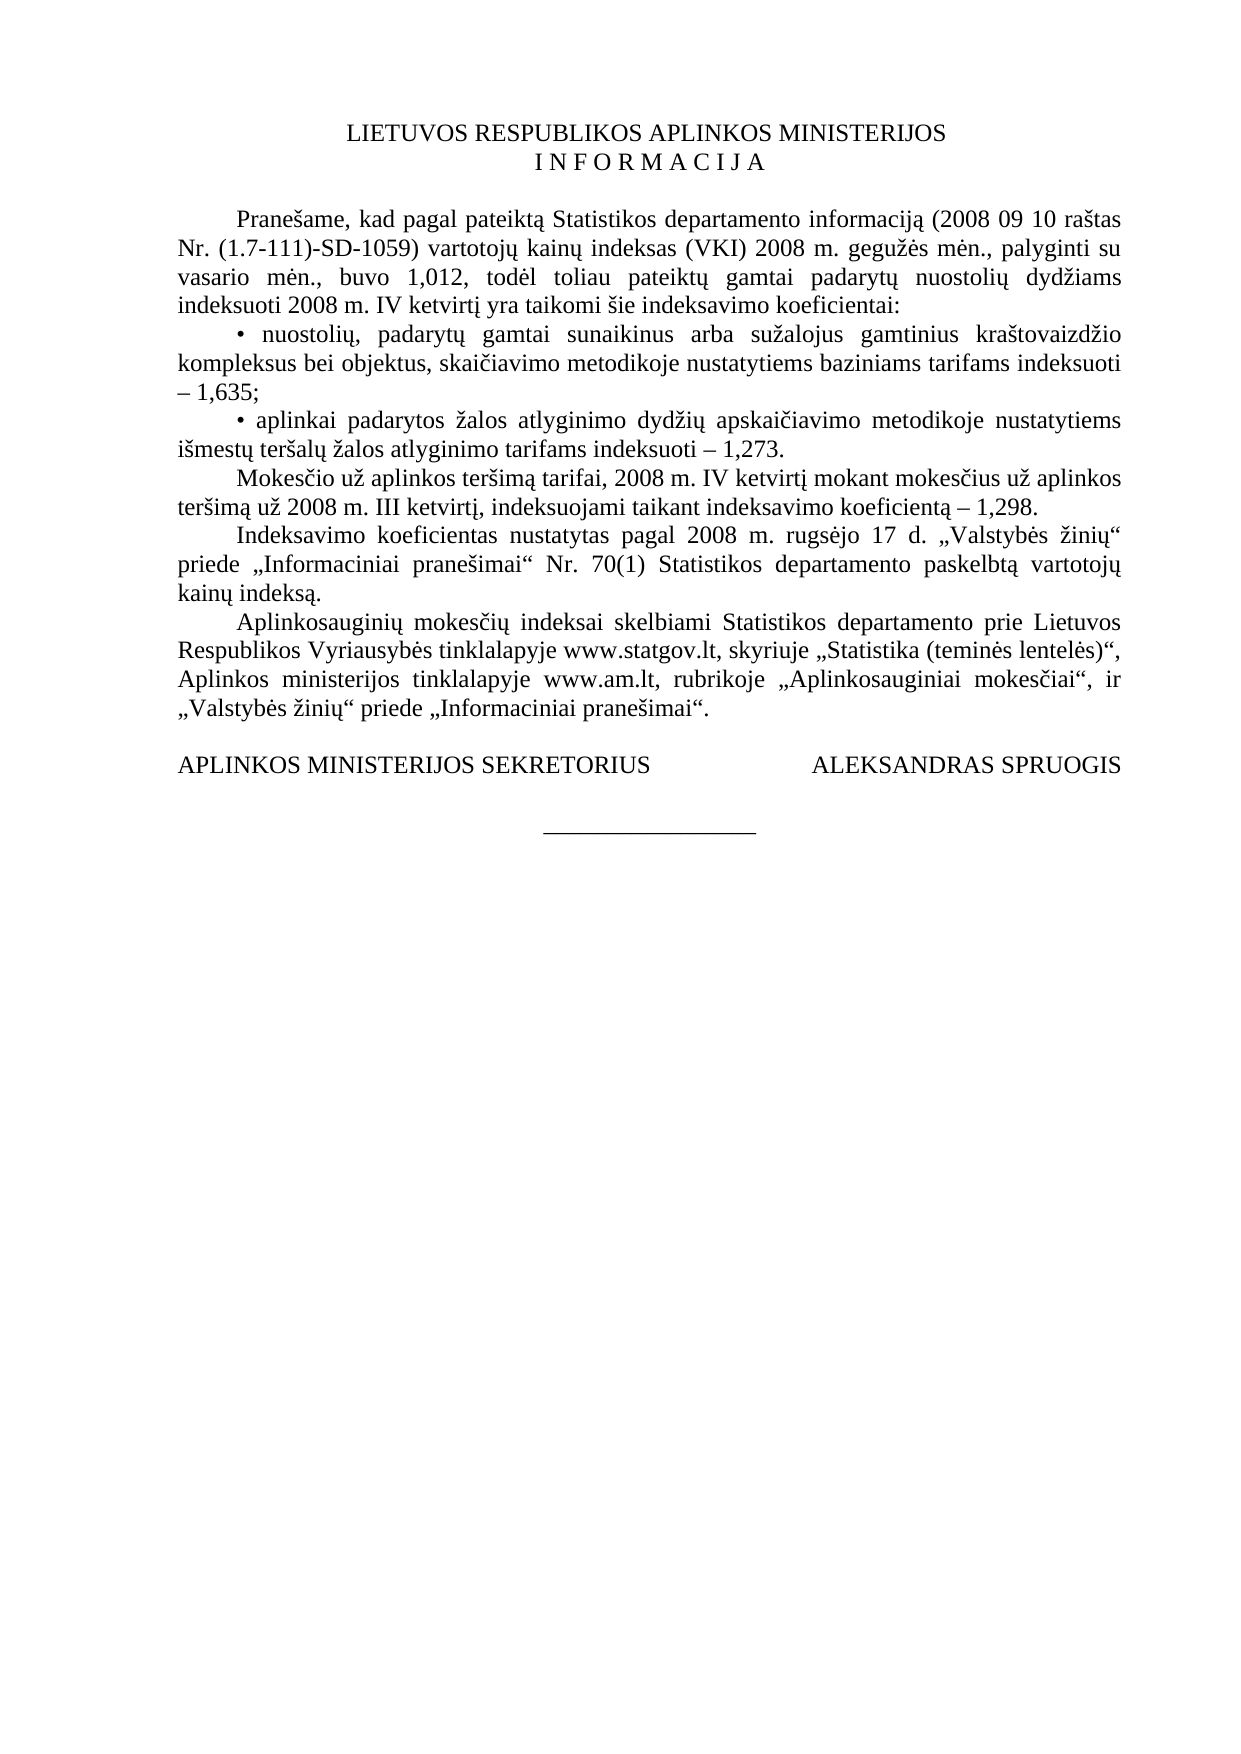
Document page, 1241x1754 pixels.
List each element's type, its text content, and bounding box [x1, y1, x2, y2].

text Mokesčio už aplinkos teršimą tarifai, 2008 m. IV ketvirtį mokant mokesčius už aplinkos teršimą už 2008 m. III ketvirtį, indeksuojami taikant indeksavimo koeficientą – 1,298. [177, 463, 1122, 521]
text • aplinkai padarytos žalos atlyginimo dydžių apskaičiavimo metodikoje nustatytiems išmestų teršalų žalos atlyginimo tarifams indeksuoti – 1,273. [177, 406, 1122, 463]
text _________________ [177, 808, 1122, 837]
text APLINKOS MINISTERIJOS SEKRETORIUS ALEKSANDRAS SPRUOGIS [177, 751, 1122, 779]
text Indeksavimo koeficientas nustatytas pagal 2008 m. rugsėjo 17 d. „Valstybės žinių“ priede „Informaciniai pranešimai“ Nr. 70(1) Statistikos departamento paskelbtą vartotojų kainų indeksą. [177, 521, 1122, 607]
text LIETUVOS RESPUBLIKOS APLINKOS MINISTERIJOS [177, 118, 1122, 147]
text Aplinkosauginių mokesčių indeksai skelbiami Statistikos departamento prie Lietuvos Respublikos Vyriausybės tinklalapyje www.statgov.lt, skyriuje „Statistika (teminės lentelės)“, Aplinkos ministerijos tinklalapyje www.am.lt, rubrikoje „Aplinkosauginiai mokesčiai“, ir „Valstybės žinių“ priede „Informaciniai pranešimai“. [177, 607, 1122, 722]
text INFORMACIJA [177, 147, 1122, 176]
text Pranešame, kad pagal pateiktą Statistikos departamento informaciją (2008 09 10 raštas Nr. (1.7-111)-SD-1059) vartotojų kainų indeksas (VKI) 2008 m. gegužės mėn., palyginti su vasario mėn., buvo 1,012, todėl toliau pateiktų gamtai padarytų nuostolių dydžiams indeksuoti 2008 m. IV ketvirtį yra taikomi šie indeksavimo koeficientai: [177, 204, 1122, 319]
text • nuostolių, padarytų gamtai sunaikinus arba sužalojus gamtinius kraštovaizdžio kompleksus bei objektus, skaičiavimo metodikoje nustatytiems baziniams tarifams indeksuoti – 1,635; [177, 319, 1122, 406]
